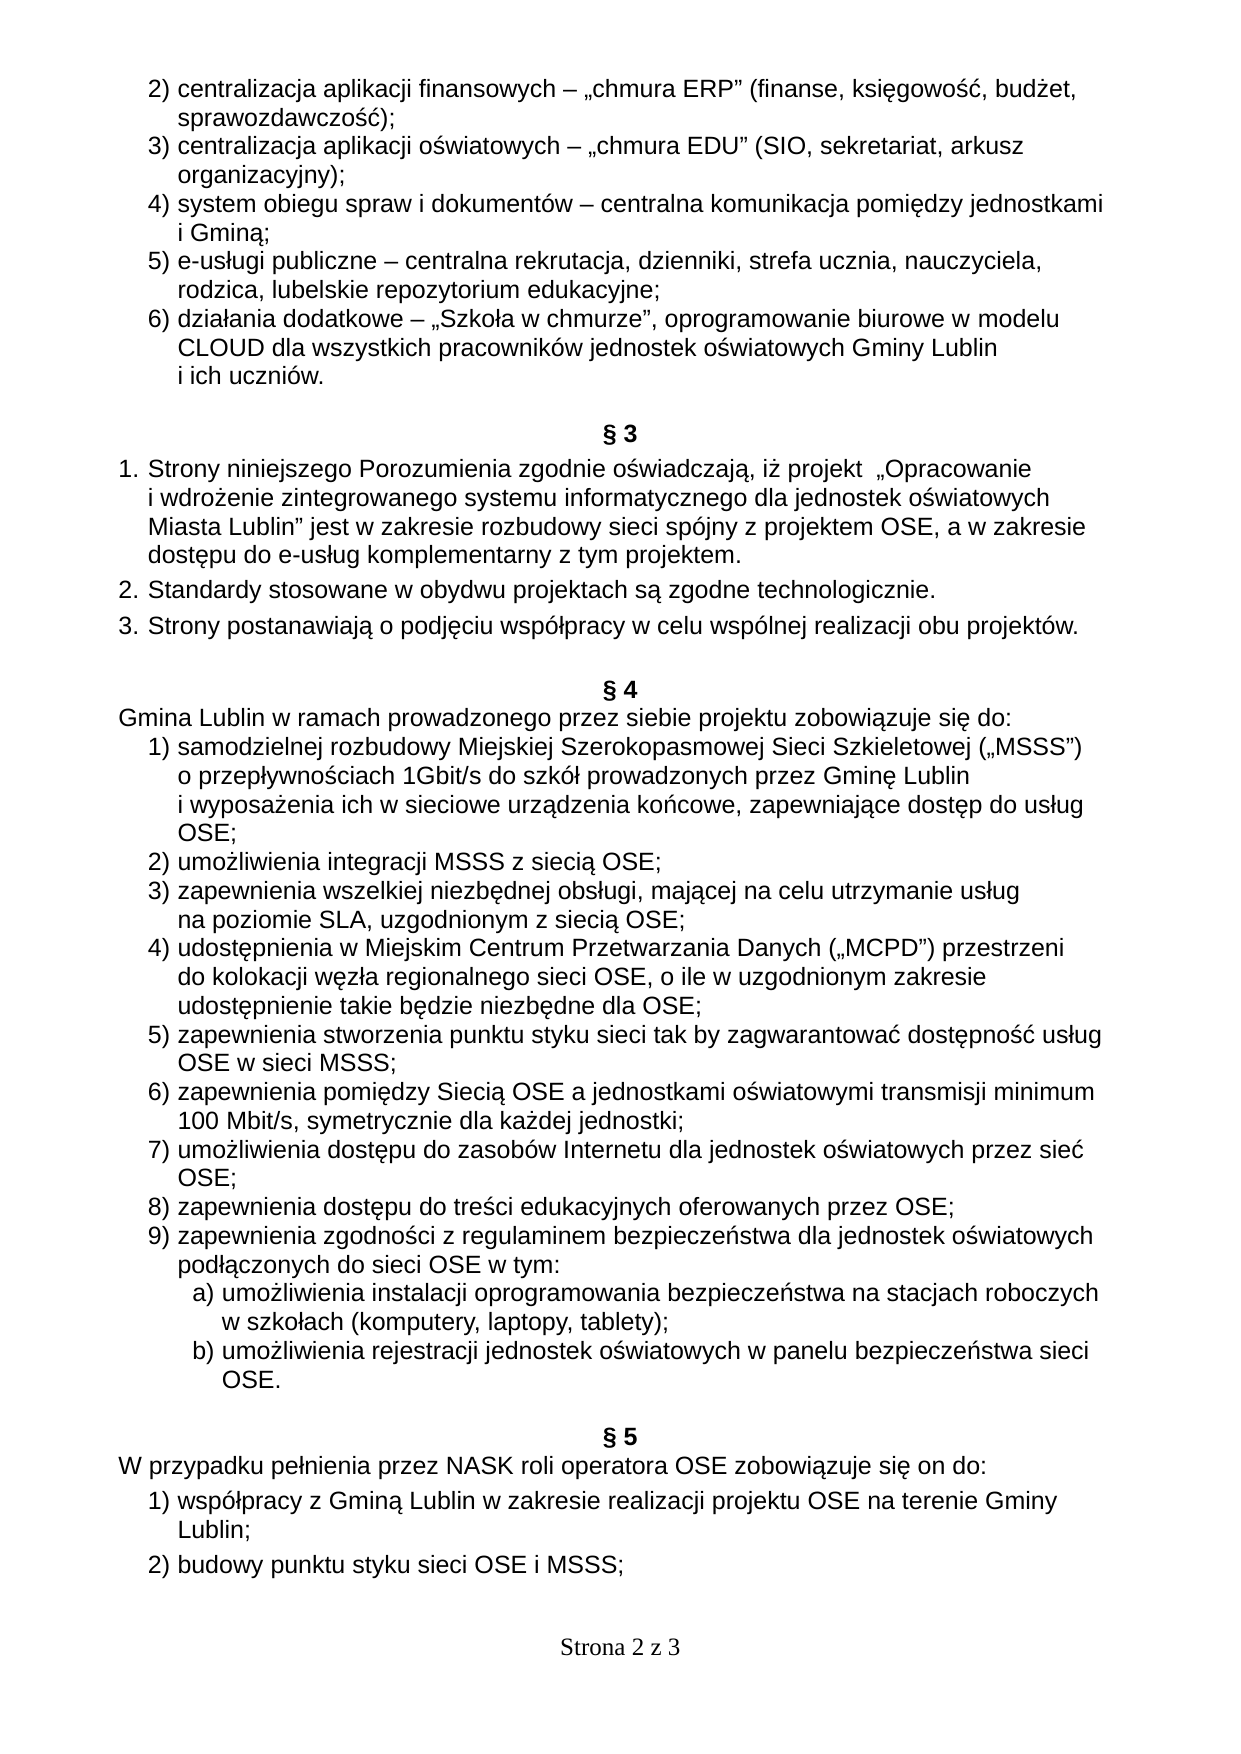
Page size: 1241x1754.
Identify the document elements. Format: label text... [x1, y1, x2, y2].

text Gmina Lublin w ramach prowadzonego przez siebie projektu zobowiązuje się do: [118, 703, 1122, 732]
list system obiegu spraw i dokumentów – centralna komunikacja pomiędzy jednostkami i Gminą; [148, 189, 1122, 246]
list działania dodatkowe – „Szkoła w chmurze”, oprogramowanie biurowe w modelu CLOUD dla wszystkich pracowników jednostek oświatowych Gminy Lublin i ich uczniów. [148, 304, 1122, 390]
list budowy punktu styku sieci OSE i MSSS; [148, 1550, 1122, 1579]
list centralizacja aplikacji finansowych – „chmura ERP” (finanse, księgowość, budżet, sprawozdawczość); [148, 74, 1122, 131]
list umożliwienia rejestracji jednostek oświatowych w panelu bezpieczeństwa sieci OSE. [192, 1336, 1122, 1393]
list Strony niniejszego Porozumienia zgodnie oświadczają, iż projekt „Opracowanie i wdrożenie zintegrowanego systemu informatycznego dla jednostek oświatowych Miasta Lublin” jest w zakresie rozbudowy sieci spójny z projektem OSE, a w zakresie dostępu do e-usług komplementarny z tym projektem. [118, 454, 1122, 569]
list udostępnienia w Miejskim Centrum Przetwarzania Danych („MCPD”) przestrzeni do kolokacji węzła regionalnego sieci OSE, o ile w uzgodnionym zakresie udostępnienie takie będzie niezbędne dla OSE; [148, 933, 1122, 1019]
text W przypadku pełnienia przez NASK roli operatora OSE zobowiązuje się on do: [118, 1451, 1122, 1479]
list Strony postanawiają o podjęciu współpracy w celu wspólnej realizacji obu projektów. [118, 611, 1122, 639]
text § 3 [118, 419, 1122, 447]
list centralizacja aplikacji oświatowych – „chmura EDU” (SIO, sekretariat, arkusz organizacyjny); [148, 131, 1122, 189]
list zapewnienia dostępu do treści edukacyjnych oferowanych przez OSE; [148, 1192, 1122, 1221]
list Standardy stosowane w obydwu projektach są zgodne technologicznie. [118, 575, 1122, 604]
list umożliwienia integracji MSSS z siecią OSE; [148, 847, 1122, 876]
list samodzielnej rozbudowy Miejskiej Szerokopasmowej Sieci Szkieletowej („MSSS”) o przepływnościach 1Gbit/s do szkół prowadzonych przez Gminę Lublin i wyposażenia ich w sieciowe urządzenia końcowe, zapewniające dostęp do usług OSE; [148, 732, 1122, 847]
text § 5 [118, 1422, 1122, 1451]
list zapewnienia wszelkiej niezbędnej obsługi, mającej na celu utrzymanie usług na poziomie SLA, uzgodnionym z siecią OSE; [148, 876, 1122, 933]
list zapewnienia stworzenia punktu styku sieci tak by zagwarantować dostępność usług OSE w sieci MSSS; [148, 1019, 1122, 1077]
list zapewnienia pomiędzy Siecią OSE a jednostkami oświatowymi transmisji minimum 100 Mbit/s, symetrycznie dla każdej jednostki; [148, 1077, 1122, 1134]
list zapewnienia zgodności z regulaminem bezpieczeństwa dla jednostek oświatowych podłączonych do sieci OSE w tym: [148, 1221, 1122, 1278]
list e-usługi publiczne – centralna rekrutacja, dzienniki, strefa ucznia, nauczyciela, rodzica, lubelskie repozytorium edukacyjne; [148, 246, 1122, 304]
list umożliwienia instalacji oprogramowania bezpieczeństwa na stacjach roboczych w szkołach (komputery, laptopy, tablety); [192, 1278, 1122, 1336]
list umożliwienia dostępu do zasobów Internetu dla jednostek oświatowych przez sieć OSE; [148, 1134, 1122, 1192]
text § 4 [118, 674, 1122, 703]
list współpracy z Gminą Lublin w zakresie realizacji projektu OSE na terenie Gminy Lublin; [148, 1486, 1122, 1543]
